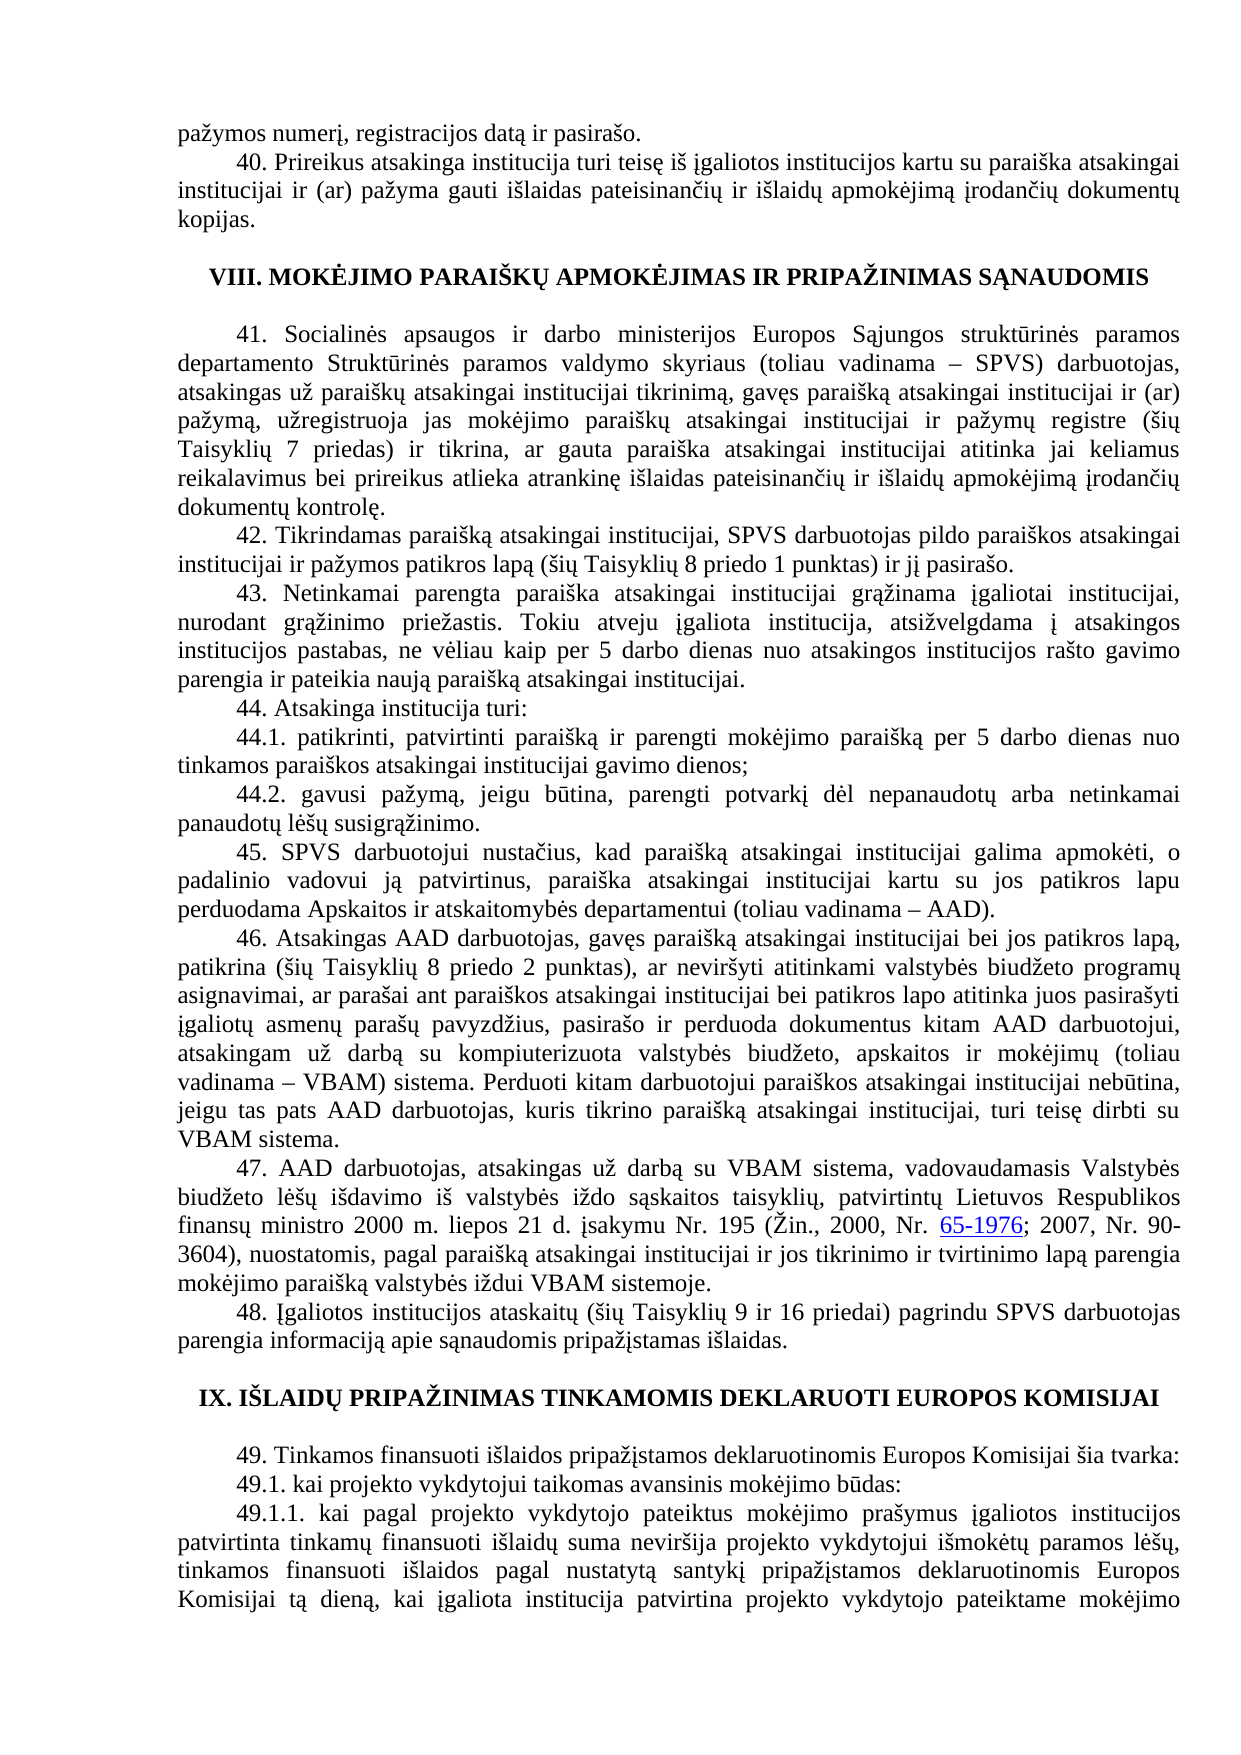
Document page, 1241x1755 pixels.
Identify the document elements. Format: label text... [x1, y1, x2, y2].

text 48. Įgaliotos institucijos ataskaitų (šių Taisyklių 9 ir 16 priedai) pagrindu SPVS darbuotojas parengia informaciją apie sąnaudomis pripažįstamas išlaidas. [177, 1297, 1181, 1354]
text 47. AAD darbuotojas, atsakingas už darbą su VBAM sistema, vadovaudamasis Valstybės biudžeto lėšų išdavimo iš valstybės iždo sąskaitos taisyklių, patvirtintų Lietuvos Respublikos finansų ministro 2000 m. liepos 21 d. įsakymu Nr. 195 (Žin., 2000, Nr. 65-1976; 2007, Nr. 90-3604), nuostatomis, pagal paraišką atsakingai institucijai ir jos tikrinimo ir tvirtinimo lapą parengia mokėjimo paraišką valstybės iždui VBAM sistemoje. [177, 1153, 1181, 1297]
text 46. Atsakingas AAD darbuotojas, gavęs paraišką atsakingai institucijai bei jos patikros lapą, patikrina (šių Taisyklių 8 priedo 2 punktas), ar neviršyti atitinkami valstybės biudžeto programų asignavimai, ar parašai ant paraiškos atsakingai institucijai bei patikros lapo atitinka juos pasirašyti įgaliotų asmenų parašų pavyzdžius, pasirašo ir perduoda dokumentus kitam AAD darbuotojui, atsakingam už darbą su kompiuterizuota valstybės biudžeto, apskaitos ir mokėjimų (toliau vadinama – VBAM) sistema. Perduoti kitam darbuotojui paraiškos atsakingai institucijai nebūtina, jeigu tas pats AAD darbuotojas, kuris tikrino paraišką atsakingai institucijai, turi teisę dirbti su VBAM sistema. [177, 923, 1181, 1153]
text 44.1. patikrinti, patvirtinti paraišką ir parengti mokėjimo paraišką per 5 darbo dienas nuo tinkamos paraiškos atsakingai institucijai gavimo dienos; [177, 722, 1181, 779]
text pažymos numerį, registracijos datą ir pasirašo. [177, 118, 1181, 147]
text 40. Prireikus atsakinga institucija turi teisę iš įgaliotos institucijos kartu su paraiška atsakingai institucijai ir (ar) pažyma gauti išlaidas pateisinančių ir išlaidų apmokėjimą įrodančių dokumentų kopijas. [177, 147, 1181, 233]
text VIII. MOKĖJIMO PARAIŠKŲ APMOKĖJIMAS IR PRIPAŽINIMAS SĄNAUDOMIS [177, 262, 1181, 291]
text 41. Socialinės apsaugos ir darbo ministerijos Europos Sąjungos struktūrinės paramos departamento Struktūrinės paramos valdymo skyriaus (toliau vadinama – SPVS) darbuotojas, atsakingas už paraiškų atsakingai institucijai tikrinimą, gavęs paraišką atsakingai institucijai ir (ar) pažymą, užregistruoja jas mokėjimo paraiškų atsakingai institucijai ir pažymų registre (šių Taisyklių 7 priedas) ir tikrina, ar gauta paraiška atsakingai institucijai atitinka jai keliamus reikalavimus bei prireikus atlieka atrankinę išlaidas pateisinančių ir išlaidų apmokėjimą įrodančių dokumentų kontrolę. [177, 319, 1181, 521]
text 49.1.1. kai pagal projekto vykdytojo pateiktus mokėjimo prašymus įgaliotos institucijos patvirtinta tinkamų finansuoti išlaidų suma neviršija projekto vykdytojui išmokėtų paramos lėšų, tinkamos finansuoti išlaidos pagal nustatytą santykį pripažįstamos deklaruotinomis Europos Komisijai tą dieną, kai įgaliota institucija patvirtina projekto vykdytojo pateiktame mokėjimo [177, 1498, 1181, 1613]
text 49. Tinkamos finansuoti išlaidos pripažįstamos deklaruotinomis Europos Komisijai šia tvarka: [177, 1441, 1181, 1469]
text 49.1. kai projekto vykdytojui taikomas avansinis mokėjimo būdas: [177, 1469, 1181, 1498]
text 42. Tikrindamas paraišką atsakingai institucijai, SPVS darbuotojas pildo paraiškos atsakingai institucijai ir pažymos patikros lapą (šių Taisyklių 8 priedo 1 punktas) ir jį pasirašo. [177, 521, 1181, 578]
text 44.2. gavusi pažymą, jeigu būtina, parengti potvarkį dėl nepanaudotų arba netinkamai panaudotų lėšų susigrąžinimo. [177, 779, 1181, 837]
text Ix. IŠLAIDŲ PRIPAŽINIMAS TINKAMOMIS DEKLARUOTI EUROPOS KOMISIJAI [177, 1383, 1181, 1412]
text 43. Netinkamai parengta paraiška atsakingai institucijai grąžinama įgaliotai institucijai, nurodant grąžinimo priežastis. Tokiu atveju įgaliota institucija, atsižvelgdama į atsakingos institucijos pastabas, ne vėliau kaip per 5 darbo dienas nuo atsakingos institucijos rašto gavimo parengia ir pateikia naują paraišką atsakingai institucijai. [177, 578, 1181, 693]
text 45. SPVS darbuotojui nustačius, kad paraišką atsakingai institucijai galima apmokėti, o padalinio vadovui ją patvirtinus, paraiška atsakingai institucijai kartu su jos patikros lapu perduodama Apskaitos ir atskaitomybės departamentui (toliau vadinama – AAD). [177, 837, 1181, 923]
text 44. Atsakinga institucija turi: [177, 693, 1181, 722]
